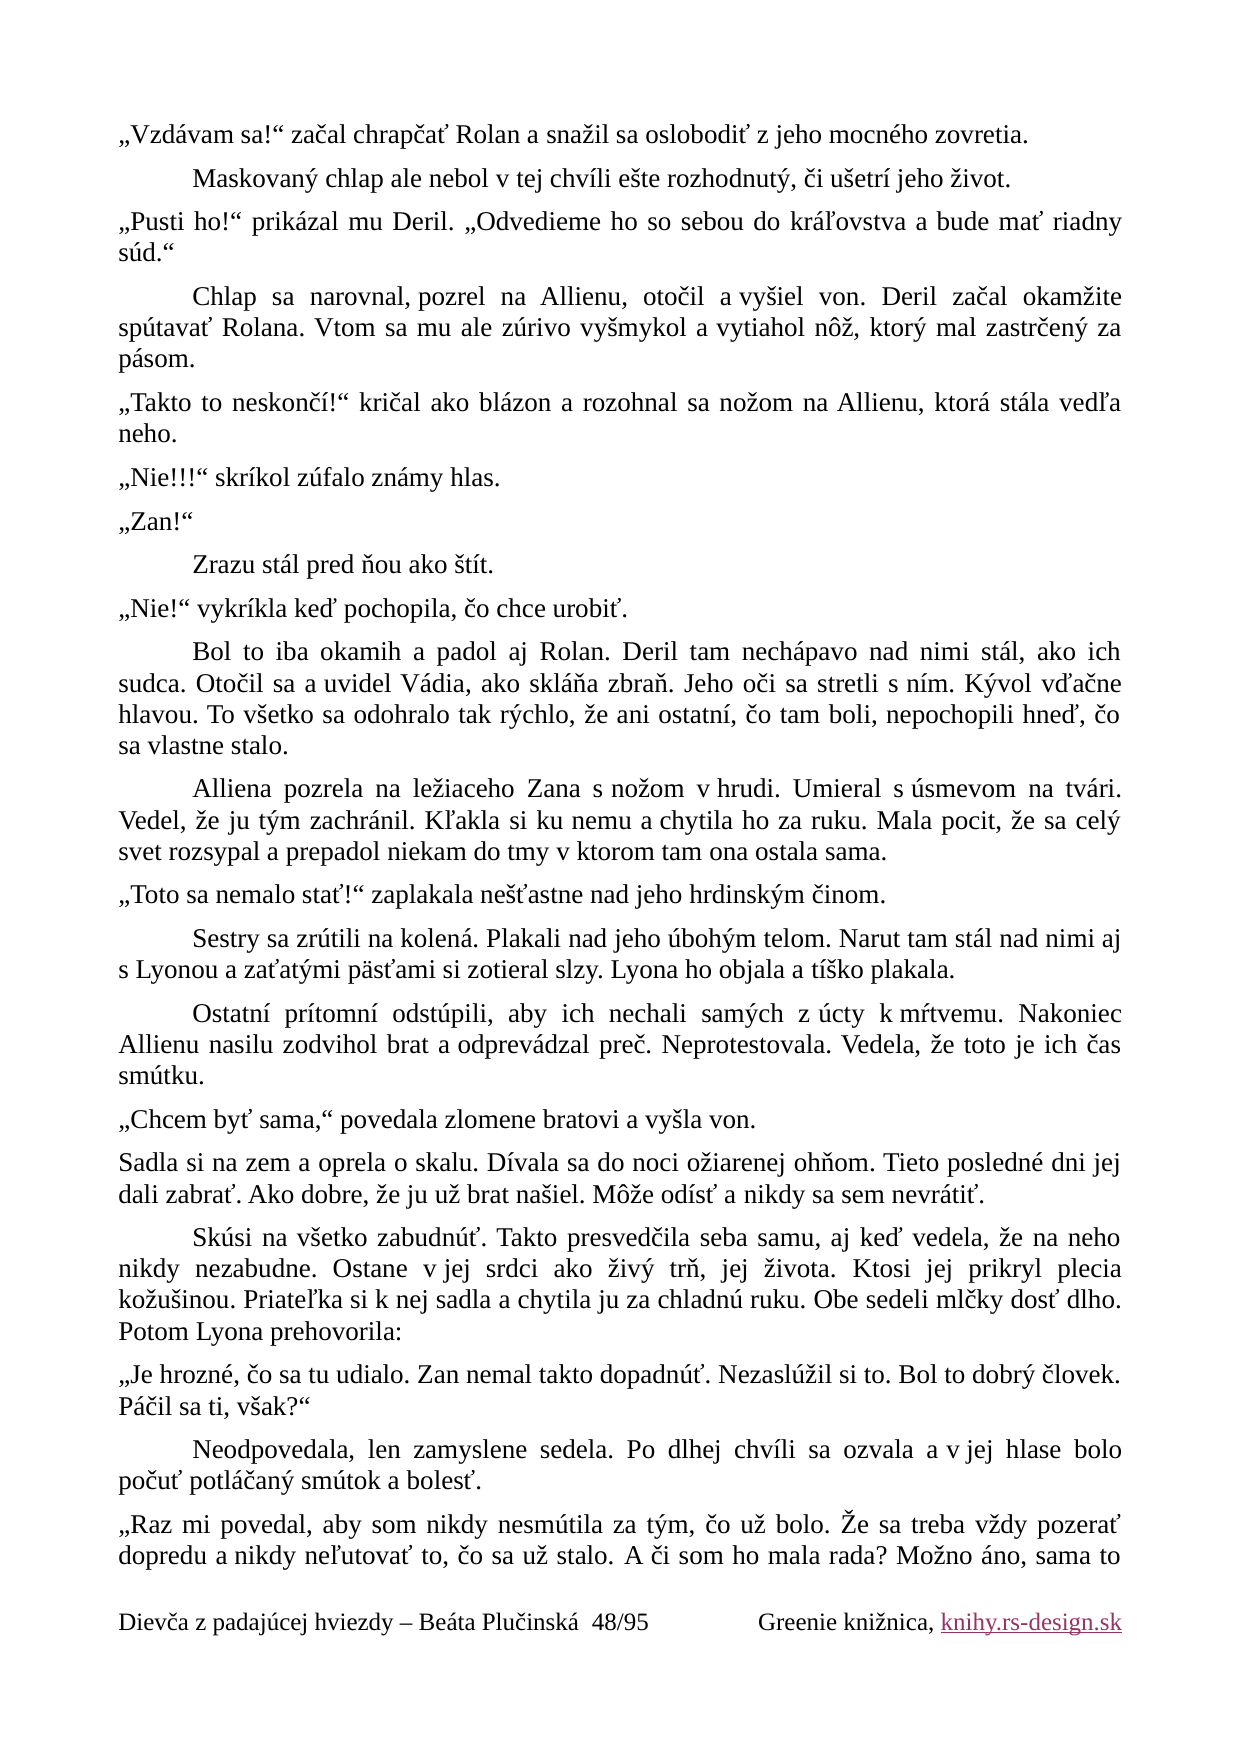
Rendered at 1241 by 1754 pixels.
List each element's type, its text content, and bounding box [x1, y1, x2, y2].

text „Toto sa nemalo stať!“ zaplakala nešťastne nad jeho hrdinským činom. [118, 878, 1122, 910]
text Sadla si na zem a oprela o skalu. Dívala sa do noci ožiarenej ohňom. Tieto posledné dni jej dali zabrať. Ako dobre, že ju už brat našiel. Môže odísť a nikdy sa sem nevrátiť. [118, 1147, 1122, 1209]
text Sestry sa zrútili na kolená. Plakali nad jeho úbohým telom. Narut tam stál nad nimi aj s Lyonou a zaťatými päsťami si zotieral slzy. Lyona ho objala a tíško plakala. [118, 922, 1122, 984]
text Alliena pozrela na ležiaceho Zana s nožom v hrudi. Umieral s úsmevom na tvári. Vedel, že ju tým zachránil. Kľakla si ku nemu a chytila ho za ruku. Mala pocit, že sa celý svet rozsypal a prepadol niekam do tmy v ktorom tam ona ostala sama. [118, 773, 1122, 866]
text Ostatní prítomní odstúpili, aby ich nechali samých z úcty k mŕtvemu. Nakoniec Allienu nasilu zodvihol brat a odprevádzal preč. Neprotestovala. Vedela, že toto je ich čas smútku. [118, 997, 1122, 1090]
text Zrazu stál pred ňou ako štít. [118, 548, 1122, 579]
text „Raz mi povedal, aby som nikdy nesmútila za tým, čo už bolo. Že sa treba vždy pozerať dopredu a nikdy neľutovať to, čo sa už stalo. A či som ho mala rada? Možno áno, sama to [118, 1508, 1122, 1570]
text „Je hrozné, čo sa tu udialo. Zan nemal takto dopadnúť. Nezaslúžil si to. Bol to dobrý človek. Páčil sa ti, však?“ [118, 1358, 1122, 1421]
text „Takto to neskončí!“ kričal ako blázon a rozohnal sa nožom na Allienu, ktorá stála vedľa neho. [118, 386, 1122, 448]
text „Zan!“ [118, 504, 1122, 536]
text „Nie!“ vykríkla keď pochopila, čo chce urobiť. [118, 592, 1122, 623]
text „Pusti ho!“ prikázal mu Deril. „Odvedieme ho so sebou do kráľovstva a bude mať riadny súd.“ [118, 205, 1122, 268]
text „Chcem byť sama,“ povedala zlomene bratovi a vyšla von. [118, 1103, 1122, 1134]
text Neodpovedala, len zamyslene sedela. Po dlhej chvíli sa ozvala a v jej hlase bolo počuť potláčaný smútok a bolesť. [118, 1433, 1122, 1496]
text Bol to iba okamih a padol aj Rolan. Deril tam nechápavo nad nimi stál, ako ich sudca. Otočil sa a uvidel Vádia, ako skláňa zbraň. Jeho oči sa stretli s ním. Kývol vďačne hlavou. To všetko sa odohralo tak rýchlo, že ani ostatní, čo tam boli, nepochopili hneď, čo sa vlastne stalo. [118, 636, 1122, 760]
text Chlap sa narovnal, pozrel na Allienu, otočil a vyšiel von. Deril začal okamžite spútavať Rolana. Vtom sa mu ale zúrivo vyšmykol a vytiahol nôž, ktorý mal zastrčený za pásom. [118, 280, 1122, 374]
text Maskovaný chlap ale nebol v tej chvíli ešte rozhodnutý, či ušetrí jeho život. [118, 162, 1122, 193]
text „Vzdávam sa!“ začal chrapčať Rolan a snažil sa oslobodiť z jeho mocného zovretia. [118, 118, 1122, 149]
text Skúsi na všetko zabudnúť. Takto presvedčila seba samu, aj keď vedela, že na neho nikdy nezabudne. Ostane v jej srdci ako živý trň, jej života. Ktosi jej prikryl plecia kožušinou. Priateľka si k nej sadla a chytila ju za chladnú ruku. Obe sedeli mlčky dosť dlho. Potom Lyona prehovorila: [118, 1221, 1122, 1346]
text „Nie!!!“ skríkol zúfalo známy hlas. [118, 461, 1122, 492]
